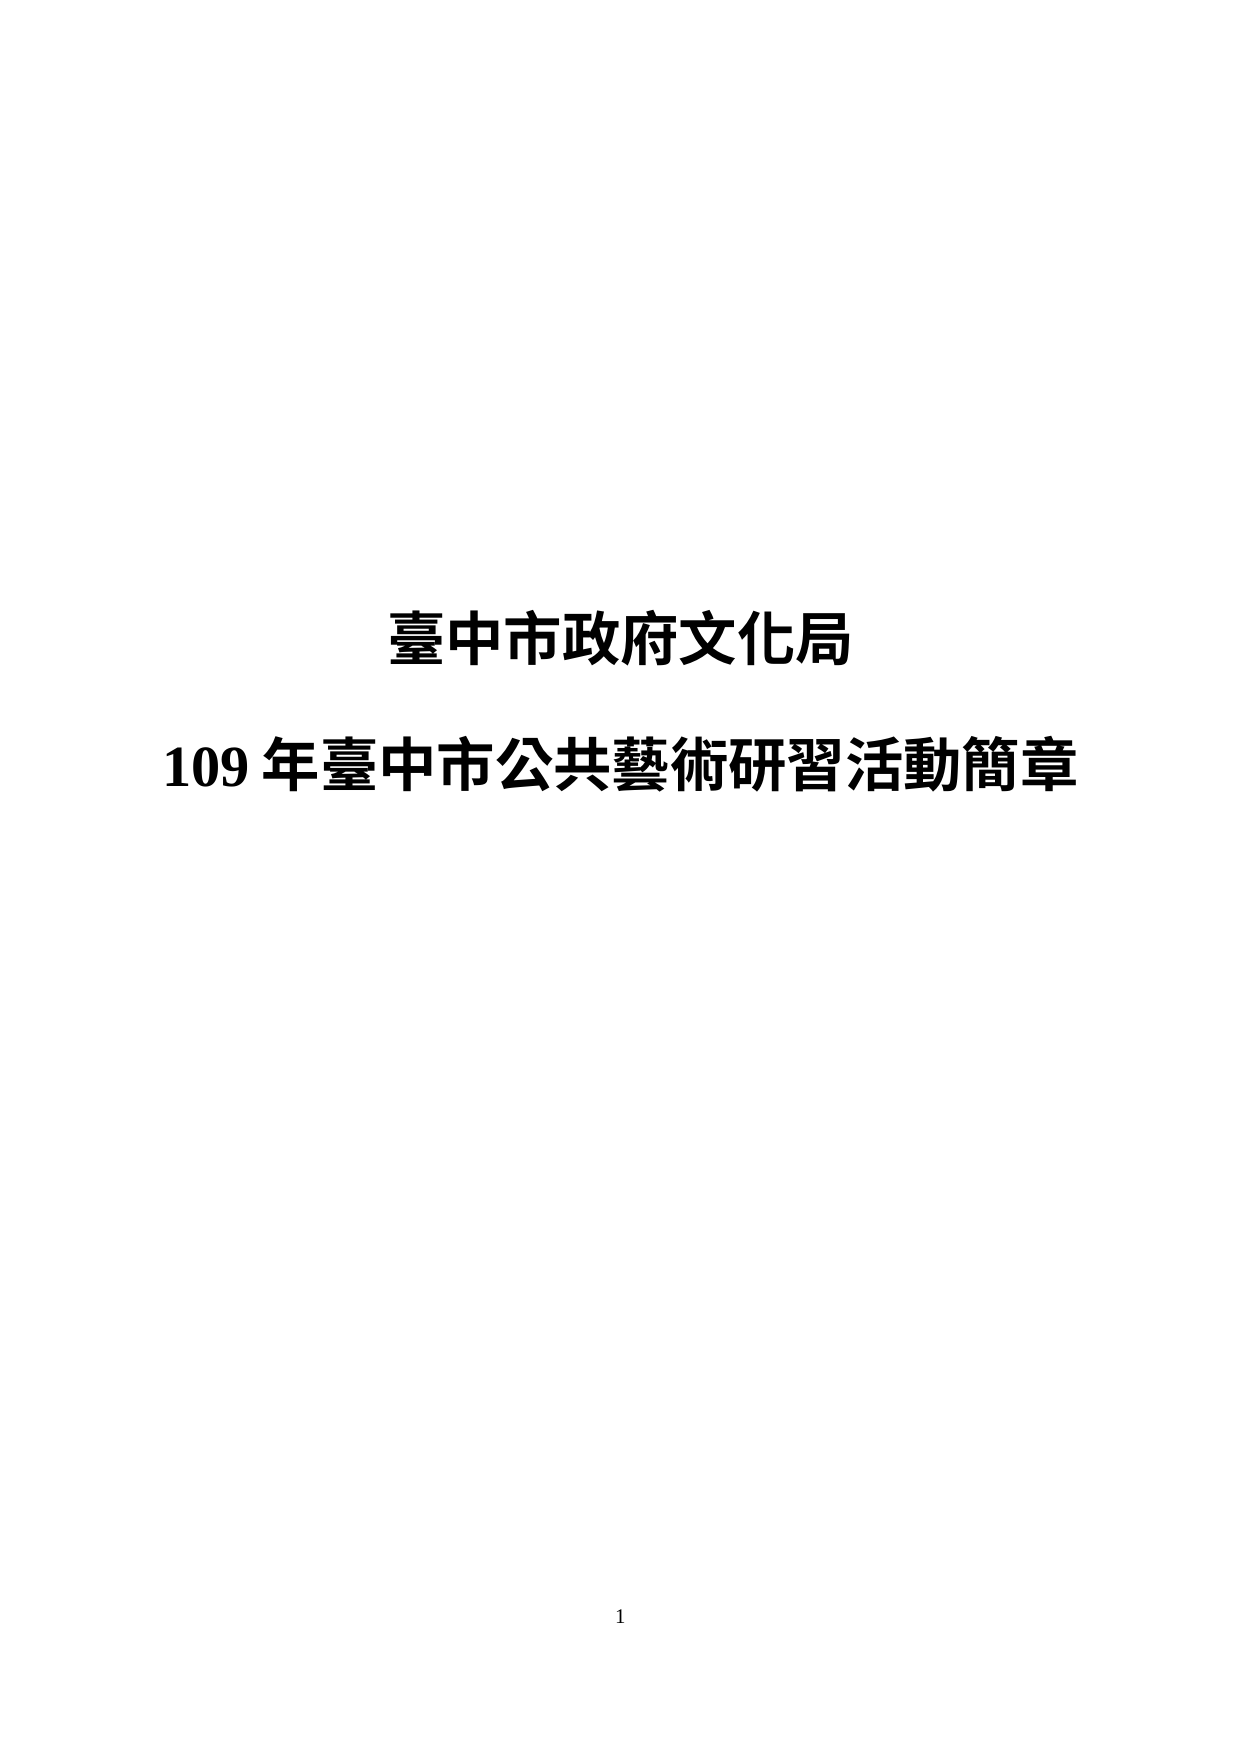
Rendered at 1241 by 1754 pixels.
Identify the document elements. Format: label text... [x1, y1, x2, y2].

text 臺中市政府文化局 [112, 592, 1128, 677]
text 109年臺中市公共藝術研習活動簡章 [112, 719, 1128, 804]
